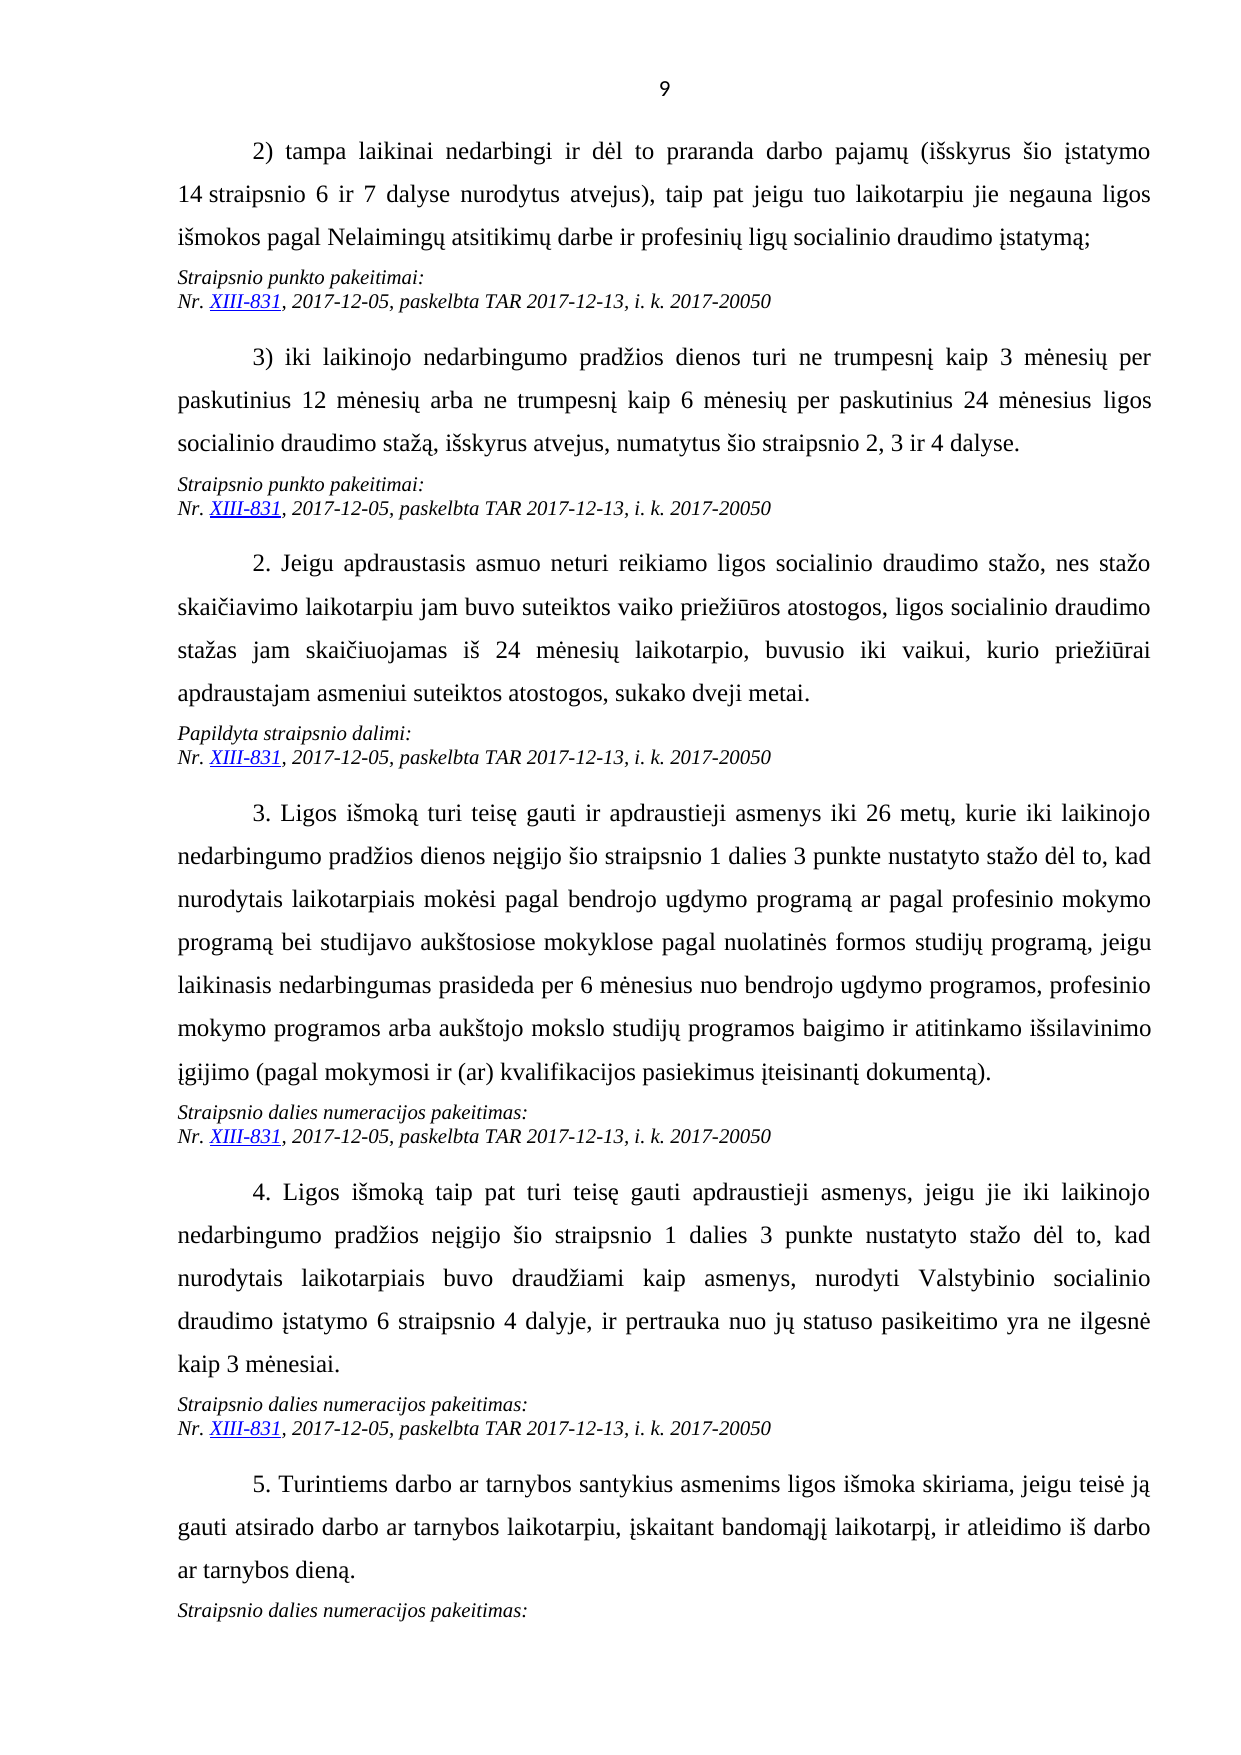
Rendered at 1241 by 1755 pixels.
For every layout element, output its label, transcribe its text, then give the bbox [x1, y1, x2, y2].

text 2. Jeigu apdraustasis asmuo neturi reikiamo ligos socialinio draudimo stažo, nes stažo skaičiavimo laikotarpiu jam buvo suteiktos vaiko priežiūros atostogos, ligos socialinio draudimo stažas jam skaičiuojamas iš 24 mėnesių laikotarpio, buvusio iki vaikui, kurio priežiūrai apdraustajam asmeniui suteiktos atostogos, sukako dveji metai. [177, 548, 1152, 707]
text Nr. XIII-831, 2017-12-05, paskelbta TAR 2017-12-13, i. k. 2017-20050 [177, 289, 1152, 313]
text Straipsnio punkto pakeitimai: [177, 472, 1152, 496]
text 4. Ligos išmoką taip pat turi teisę gauti apdraustieji asmenys, jeigu jie iki laikinojo nedarbingumo pradžios neįgijo šio straipsnio 1 dalies 3 punkte nustatyto stažo dėl to, kad nurodytais laikotarpiais buvo draudžiami kaip asmenys, nurodyti Valstybinio socialinio draudimo įstatymo 6 straipsnio 4 dalyje, ir pertrauka nuo jų statuso pasikeitimo yra ne ilgesnė kaip 3 mėnesiai. [177, 1177, 1152, 1378]
text Straipsnio dalies numeracijos pakeitimas: [177, 1392, 1152, 1416]
text 2) tampa laikinai nedarbingi ir dėl to praranda darbo pajamų (išskyrus šio įstatymo 14 straipsnio 6 ir 7 dalyse nurodytus atvejus), taip pat jeigu tuo laikotarpiu jie negauna ligos išmokos pagal Nelaimingų atsitikimų darbe ir profesinių ligų socialinio draudimo įstatymą; [177, 136, 1152, 251]
text Nr. XIII-831, 2017-12-05, paskelbta TAR 2017-12-13, i. k. 2017-20050 [177, 745, 1152, 769]
text Straipsnio punkto pakeitimai: [177, 265, 1152, 289]
text Papildyta straipsnio dalimi: [177, 721, 1152, 745]
text Nr. XIII-831, 2017-12-05, paskelbta TAR 2017-12-13, i. k. 2017-20050 [177, 1124, 1152, 1148]
text Straipsnio dalies numeracijos pakeitimas: [177, 1100, 1152, 1124]
text Nr. XIII-831, 2017-12-05, paskelbta TAR 2017-12-13, i. k. 2017-20050 [177, 1416, 1152, 1440]
text 3. Ligos išmoką turi teisę gauti ir apdraustieji asmenys iki 26 metų, kurie iki laikinojo nedarbingumo pradžios dienos neįgijo šio straipsnio 1 dalies 3 punkte nustatyto stažo dėl to, kad nurodytais laikotarpiais mokėsi pagal bendrojo ugdymo programą ar pagal profesinio mokymo programą bei studijavo aukštosiose mokyklose pagal nuolatinės formos studijų programą, jeigu laikinasis nedarbingumas prasideda per 6 mėnesius nuo bendrojo ugdymo programos, profesinio mokymo programos arba aukštojo mokslo studijų programos baigimo ir atitinkamo išsilavinimo įgijimo (pagal mokymosi ir (ar) kvalifikacijos pasiekimus įteisinantį dokumentą). [177, 798, 1152, 1085]
text Straipsnio dalies numeracijos pakeitimas: [177, 1598, 1152, 1622]
text 5. Turintiems darbo ar tarnybos santykius asmenims ligos išmoka skiriama, jeigu teisė ją gauti atsirado darbo ar tarnybos laikotarpiu, įskaitant bandomąjį laikotarpį, ir atleidimo iš darbo ar tarnybos dieną. [177, 1469, 1152, 1584]
text 3) iki laikinojo nedarbingumo pradžios dienos turi ne trumpesnį kaip 3 mėnesių per paskutinius 12 mėnesių arba ne trumpesnį kaip 6 mėnesių per paskutinius 24 mėnesius ligos socialinio draudimo stažą, išskyrus atvejus, numatytus šio straipsnio 2, 3 ir 4 dalyse. [177, 342, 1152, 457]
text Nr. XIII-831, 2017-12-05, paskelbta TAR 2017-12-13, i. k. 2017-20050 [177, 496, 1152, 520]
